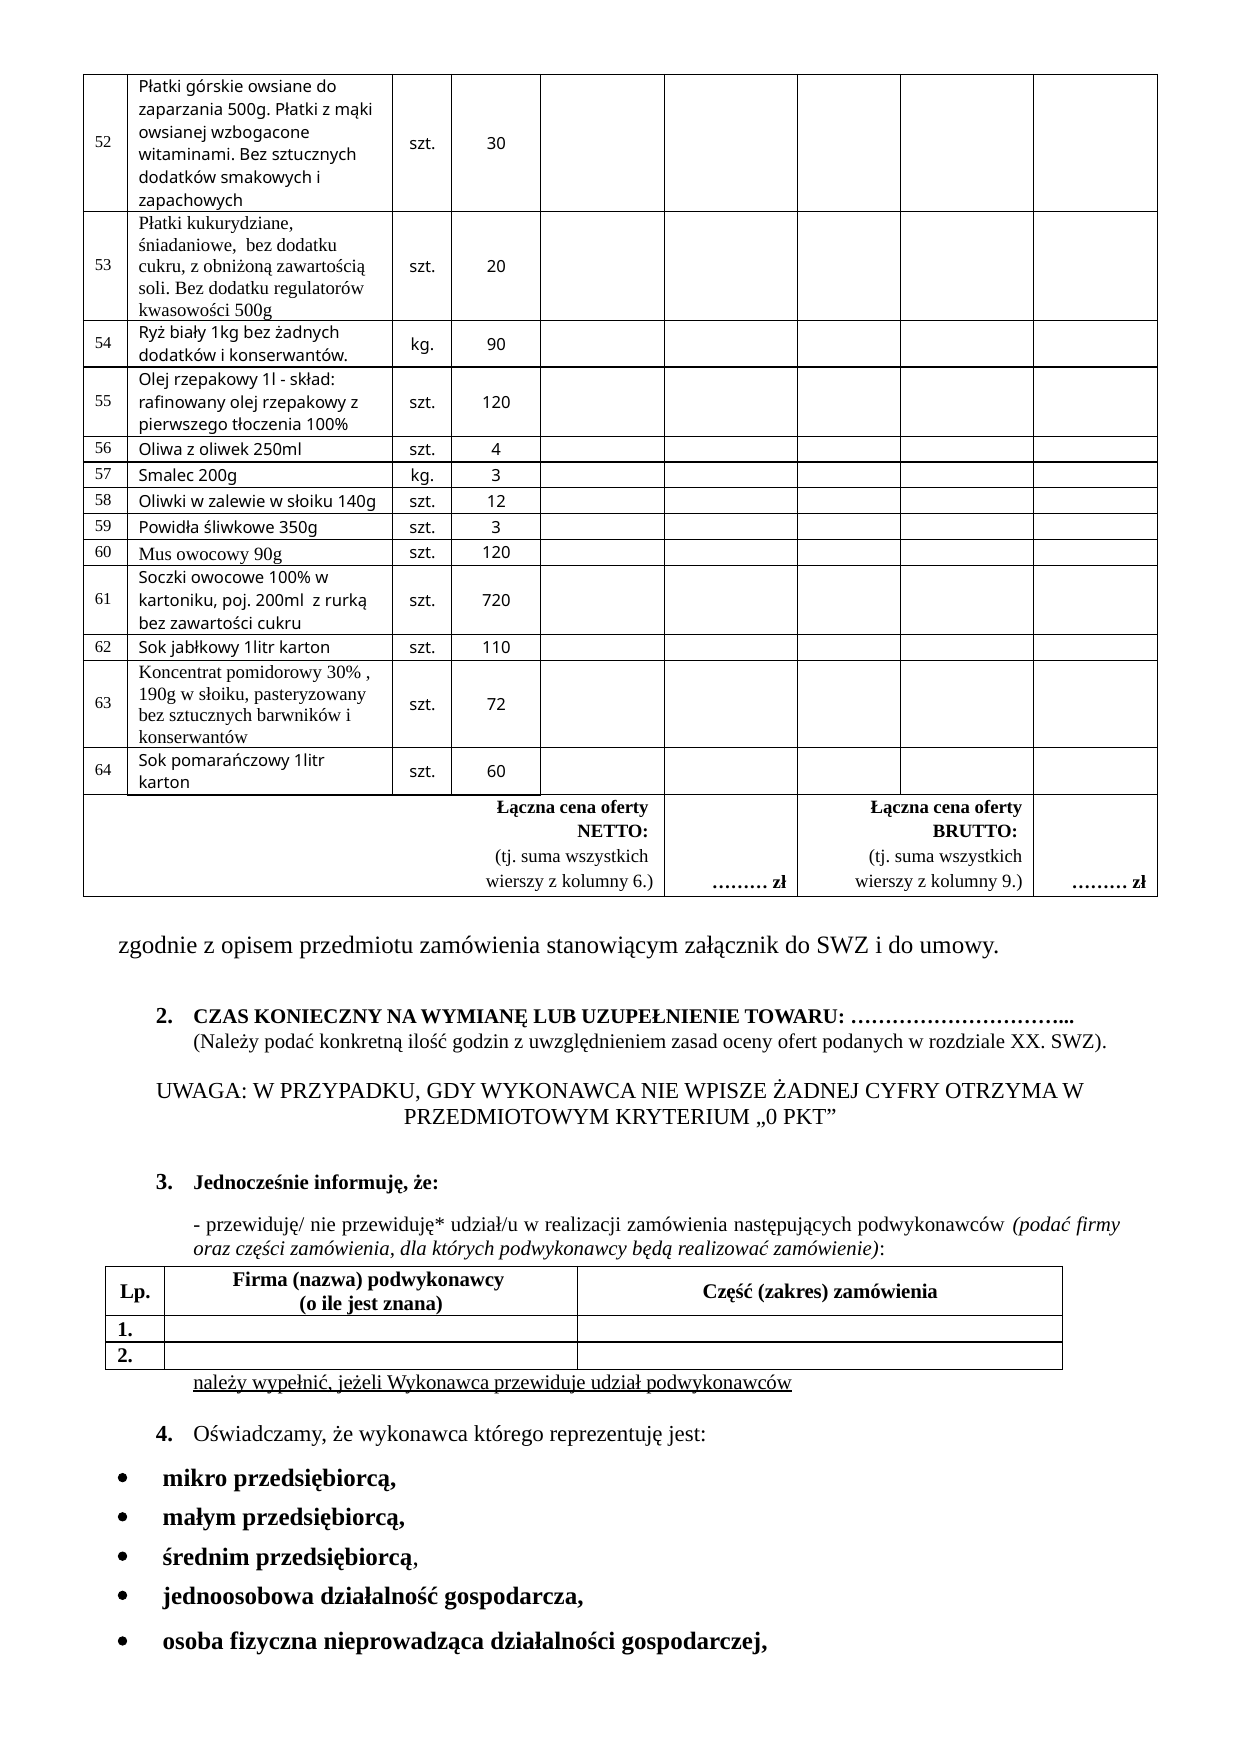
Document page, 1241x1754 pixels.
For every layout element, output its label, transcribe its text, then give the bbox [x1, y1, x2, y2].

table_cell kg. [393, 463, 451, 487]
table_cell Płatki kukurydziane, śniadaniowe, bez dodatku cukru, z obniżoną zawartością soli. Bez dodatku regulatorów kwasowości 500g [128, 212, 392, 320]
table_cell [798, 321, 900, 366]
table_cell [901, 661, 1033, 747]
table_cell kg. [393, 321, 451, 366]
table_cell 120 [452, 540, 540, 565]
table_cell [901, 488, 1033, 513]
table_cell [1034, 368, 1157, 436]
table_cell 2. [106, 1343, 164, 1368]
table_cell [901, 566, 1033, 634]
table_cell szt. [393, 212, 451, 320]
table_cell szt. [393, 540, 451, 565]
table_cell [1034, 488, 1157, 513]
table_cell szt. [393, 368, 451, 436]
list Jednocześnie informuję, że: [156, 1168, 1122, 1195]
table_cell [1034, 635, 1157, 660]
table_cell [541, 368, 664, 436]
table_cell [665, 488, 797, 513]
table_cell 52 [84, 75, 127, 211]
table_cell Płatki górskie owsiane do zaparzania 500g. Płatki z mąki owsianej wzbogacone witaminami. Bez sztucznych dodatków smakowych i zapachowych [128, 75, 392, 211]
table_cell 12 [452, 488, 540, 513]
table_cell [541, 635, 664, 660]
table_cell 55 [84, 368, 127, 436]
table_cell szt. [393, 661, 451, 747]
table_cell [798, 368, 900, 436]
table_cell [665, 514, 797, 539]
table_cell [578, 1316, 1062, 1341]
table_cell [901, 748, 1033, 793]
table_cell ……… zł [665, 795, 797, 896]
table_cell [798, 748, 900, 793]
table_cell 60 [452, 748, 540, 793]
table_cell 120 [452, 368, 540, 436]
list (Należy podać konkretną ilość godzin z uwzględnieniem zasad oceny ofert podanych w rozdziale XX. SWZ). [193, 1029, 1122, 1053]
table_cell [541, 437, 664, 461]
table_cell [901, 635, 1033, 660]
table_cell [1034, 514, 1157, 539]
text UWAGA: W PRZYPADKU, GDY WYKONAWCA NIE WPISZE ŻADNEJ CYFRY OTRZYMA W PRZEDMIOTOWYM KRYTERIUM „0 PKT” [118, 1077, 1122, 1129]
table_cell [665, 748, 797, 793]
table_cell Smalec 200g [128, 463, 392, 487]
table_cell Soczki owocowe 100% w kartoniku, poj. 200ml z rurką bez zawartości cukru [128, 566, 392, 634]
table_cell [541, 661, 664, 747]
table_cell 62 [84, 635, 127, 660]
table_cell [901, 514, 1033, 539]
table_cell Oliwki w zalewie w słoiku 140g [128, 488, 392, 513]
table_cell [901, 368, 1033, 436]
table_cell [665, 540, 797, 565]
list CZAS KONIECZNY NA WYMIANĘ LUB UZUPEŁNIENIE TOWARU: …………………………... [156, 1002, 1122, 1029]
table_cell 61 [84, 566, 127, 634]
table_cell [541, 75, 664, 211]
table_cell [665, 368, 797, 436]
table_cell [665, 75, 797, 211]
table_cell 30 [452, 75, 540, 211]
table_cell [901, 321, 1033, 366]
table_cell Sok jabłkowy 1litr karton [128, 635, 392, 660]
table_cell [1034, 748, 1157, 793]
table_cell szt. [393, 635, 451, 660]
table_cell 59 [84, 514, 127, 539]
table_cell [541, 566, 664, 634]
list jednoosobowa działalność gospodarcza, [118, 1581, 1122, 1609]
table_cell [901, 212, 1033, 320]
table_cell 57 [84, 463, 127, 487]
table_cell szt. [393, 437, 451, 461]
table_cell szt. [393, 566, 451, 634]
table_cell Oliwa z oliwek 250ml [128, 437, 392, 461]
table_cell Łączna cena oferty BRUTTO: (tj. suma wszystkich wierszy z kolumny 9.) [798, 795, 1033, 896]
table_cell [1034, 566, 1157, 634]
table_cell Olej rzepakowy 1l - skład: rafinowany olej rzepakowy z pierwszego tłoczenia 100% [128, 368, 392, 436]
table_cell [1034, 75, 1157, 211]
table_cell [665, 566, 797, 634]
table_cell [665, 661, 797, 747]
table_cell [665, 437, 797, 461]
table_cell ……… zł [1034, 795, 1157, 896]
table_cell szt. [393, 514, 451, 539]
list średnim przedsiębiorcą, [118, 1542, 1122, 1570]
table_cell [541, 488, 664, 513]
table_cell 4 [452, 437, 540, 461]
table_cell [901, 437, 1033, 461]
table_header Lp. [106, 1267, 164, 1315]
table_cell [901, 75, 1033, 211]
table_cell [798, 540, 900, 565]
table_cell [798, 635, 900, 660]
text zgodnie z opisem przedmiotu zamówienia stanowiącym załącznik do SWZ i do umowy. [118, 930, 1122, 959]
table_cell [165, 1316, 577, 1341]
list mikro przedsiębiorcą, [118, 1463, 1122, 1492]
table_cell 56 [84, 437, 127, 461]
table_cell [798, 566, 900, 634]
table_cell 72 [452, 661, 540, 747]
table_cell [798, 212, 900, 320]
table_cell [1034, 540, 1157, 565]
table_cell [1034, 463, 1157, 487]
list - przewiduję/ nie przewiduję* udział/u w realizacji zamówienia następujących podwykonawców (podać firmy oraz części zamówienia, dla których podwykonawcy będą realizować zamówienie): [193, 1211, 1122, 1259]
table_cell [798, 661, 900, 747]
table_cell [541, 212, 664, 320]
table_cell [541, 748, 664, 793]
list należy wypełnić, jeżeli Wykonawca przewiduje udział podwykonawców [193, 1369, 1122, 1394]
table_cell Ryż biały 1kg bez żadnych dodatków i konserwantów. [128, 321, 392, 366]
table_cell [798, 463, 900, 487]
table_cell [665, 635, 797, 660]
table_cell [541, 463, 664, 487]
table_cell 720 [452, 566, 540, 634]
list Oświadczamy, że wykonawca którego reprezentuję jest: [156, 1420, 1122, 1446]
table_cell [798, 514, 900, 539]
table_cell [1034, 321, 1157, 366]
table_header Część (zakres) zamówienia [578, 1267, 1062, 1315]
table_cell 58 [84, 488, 127, 513]
table_cell [798, 488, 900, 513]
table_cell [665, 321, 797, 366]
table_cell szt. [393, 488, 451, 513]
table_cell [578, 1343, 1062, 1368]
table_cell [541, 514, 664, 539]
table_cell Mus owocowy 90g [128, 540, 392, 565]
table_cell 64 [84, 748, 127, 793]
list osoba fizyczna nieprowadząca działalności gospodarczej, [118, 1626, 1122, 1655]
table_cell Koncentrat pomidorowy 30% , 190g w słoiku, pasteryzowany bez sztucznych barwników i konserwantów [128, 661, 392, 747]
table_cell [665, 212, 797, 320]
table_cell 63 [84, 661, 127, 747]
list małym przedsiębiorcą, [118, 1502, 1122, 1531]
table_cell Powidła śliwkowe 350g [128, 514, 392, 539]
table_cell 3 [452, 463, 540, 487]
table_cell [541, 321, 664, 366]
table_cell szt. [393, 748, 451, 793]
table_cell 1. [106, 1316, 164, 1341]
table_cell [1034, 212, 1157, 320]
table_cell [165, 1343, 577, 1368]
table_cell 3 [452, 514, 540, 539]
table_cell 54 [84, 321, 127, 366]
table_cell 90 [452, 321, 540, 366]
table_cell Sok pomarańczowy 1litr karton [128, 748, 392, 793]
table_cell [541, 540, 664, 565]
table_cell Łączna cena oferty NETTO: (tj. suma wszystkich wierszy z kolumny 6.) [84, 795, 664, 896]
table_cell [798, 437, 900, 461]
table_cell 20 [452, 212, 540, 320]
table_cell [1034, 661, 1157, 747]
table_cell 60 [84, 540, 127, 565]
table_cell 53 [84, 212, 127, 320]
table_cell [901, 540, 1033, 565]
table_cell [1034, 437, 1157, 461]
table_cell [901, 463, 1033, 487]
table_cell szt. [393, 75, 451, 211]
table_cell [798, 75, 900, 211]
table_cell 110 [452, 635, 540, 660]
table_cell [665, 463, 797, 487]
